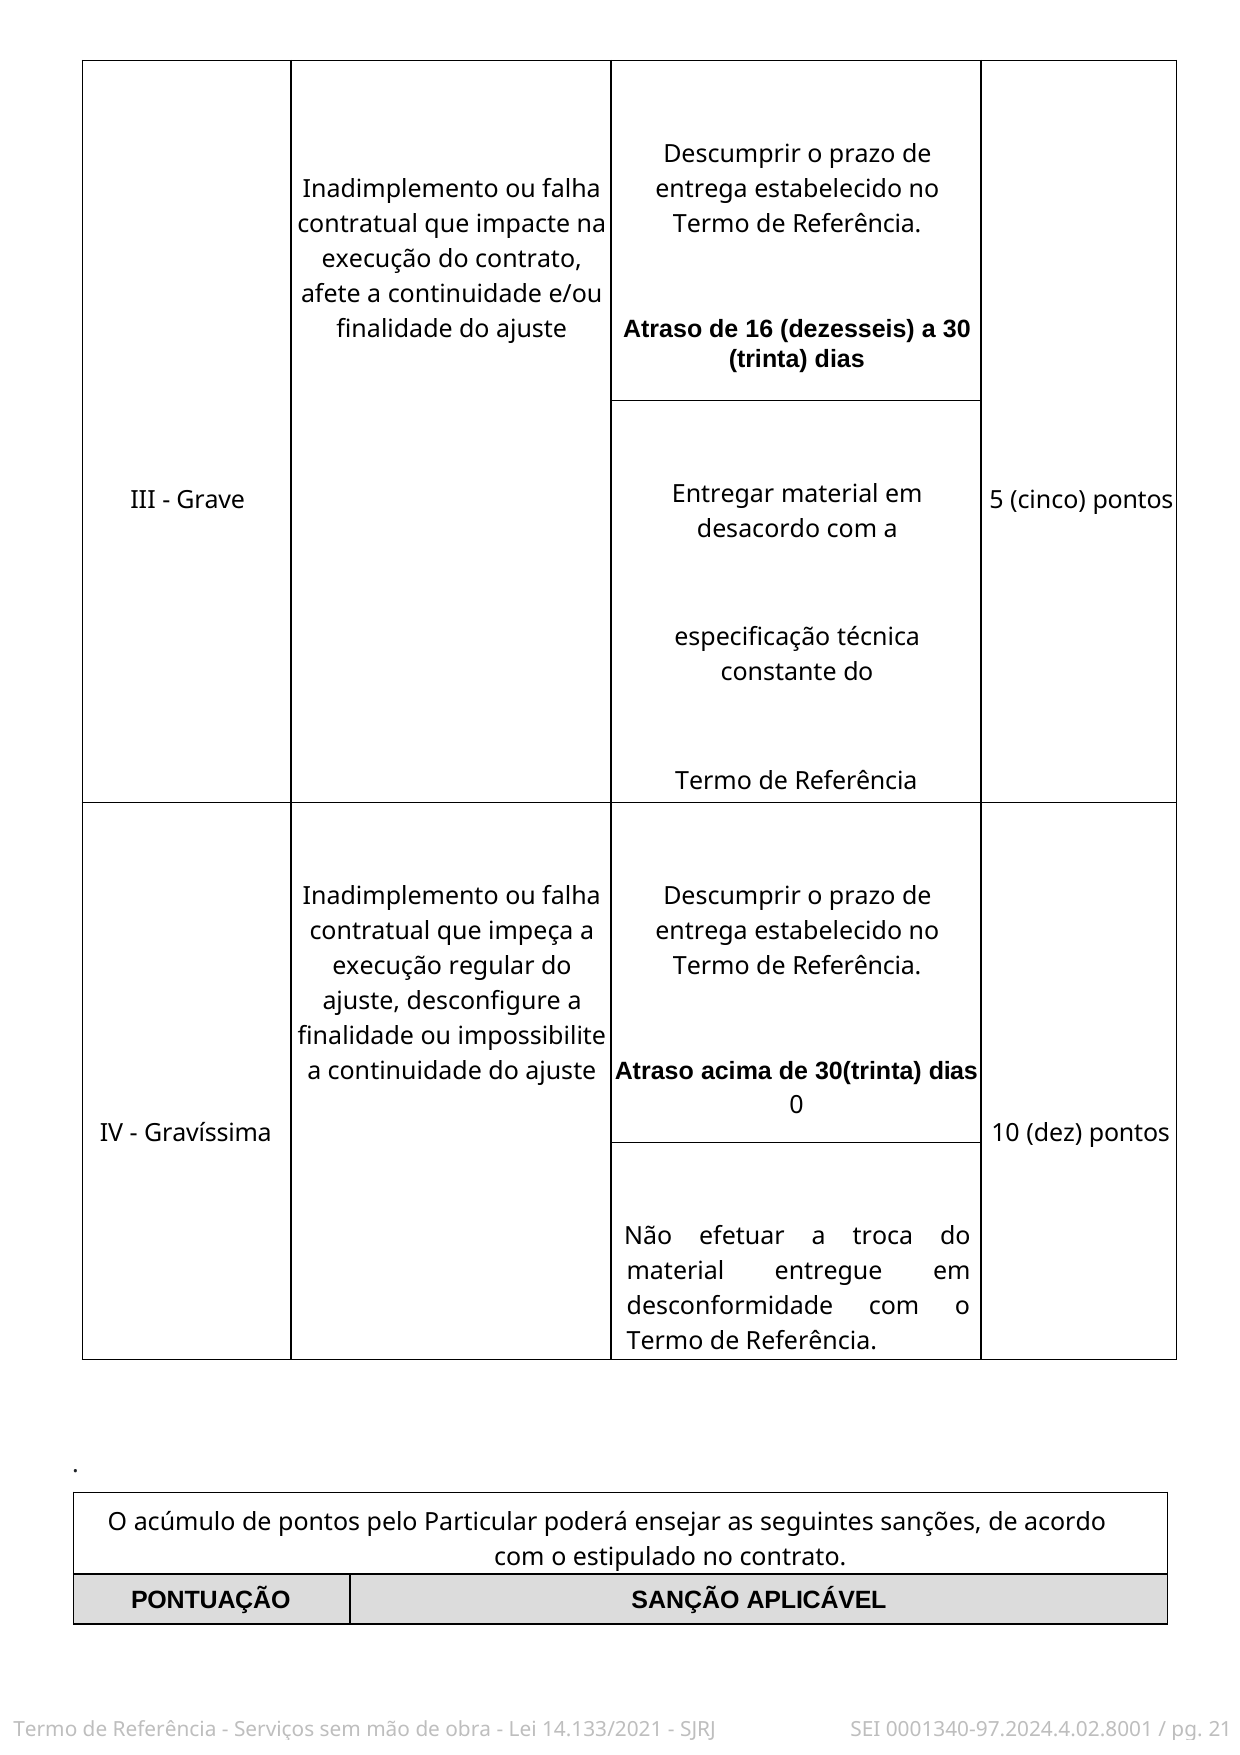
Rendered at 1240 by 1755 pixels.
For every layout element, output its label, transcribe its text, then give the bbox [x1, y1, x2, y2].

table_header 5 (cinco) pontos [982, 61, 1176, 802]
table_cell SANÇÃO APLICÁVEL [351, 1575, 1167, 1623]
table_cell Não efetuar a troca do material entregue em desconformidade com o Termo de Referência. [612, 1143, 980, 1359]
table_cell 10 (dez) pontos [982, 803, 1176, 1359]
table_header Descumprir o prazo de entrega estabelecido no Termo de Referência. Atraso de 16 (dezesseis) a 30 (trinta) dias [612, 61, 980, 399]
table_cell Inadimplemento ou falha contratual que impeça a execução regular do ajuste, desconfigure a finalidade ou impossibilite a continuidade do ajuste [292, 803, 610, 1359]
table_header Inadimplemento ou falha contratual que impacte na execução do contrato, afete a continuidade e/ou finalidade do ajuste [292, 61, 610, 802]
table_cell IV - Gravíssima [83, 803, 290, 1359]
table_header O acúmulo de pontos pelo Particular poderá ensejar as seguintes sanções, de acordo com o estipulado no contrato. [74, 1493, 1167, 1573]
table_cell Descumprir o prazo de entrega estabelecido no Termo de Referência. Atraso acima de 30(trinta) dias 0 [612, 803, 980, 1141]
table_cell PONTUAÇÃO [74, 1575, 349, 1623]
text . [72, 1446, 1187, 1480]
table_cell Entregar material em desacordo com a especificação técnica constante do Termo de Referência [612, 401, 980, 802]
table_header III - Grave [83, 61, 290, 802]
